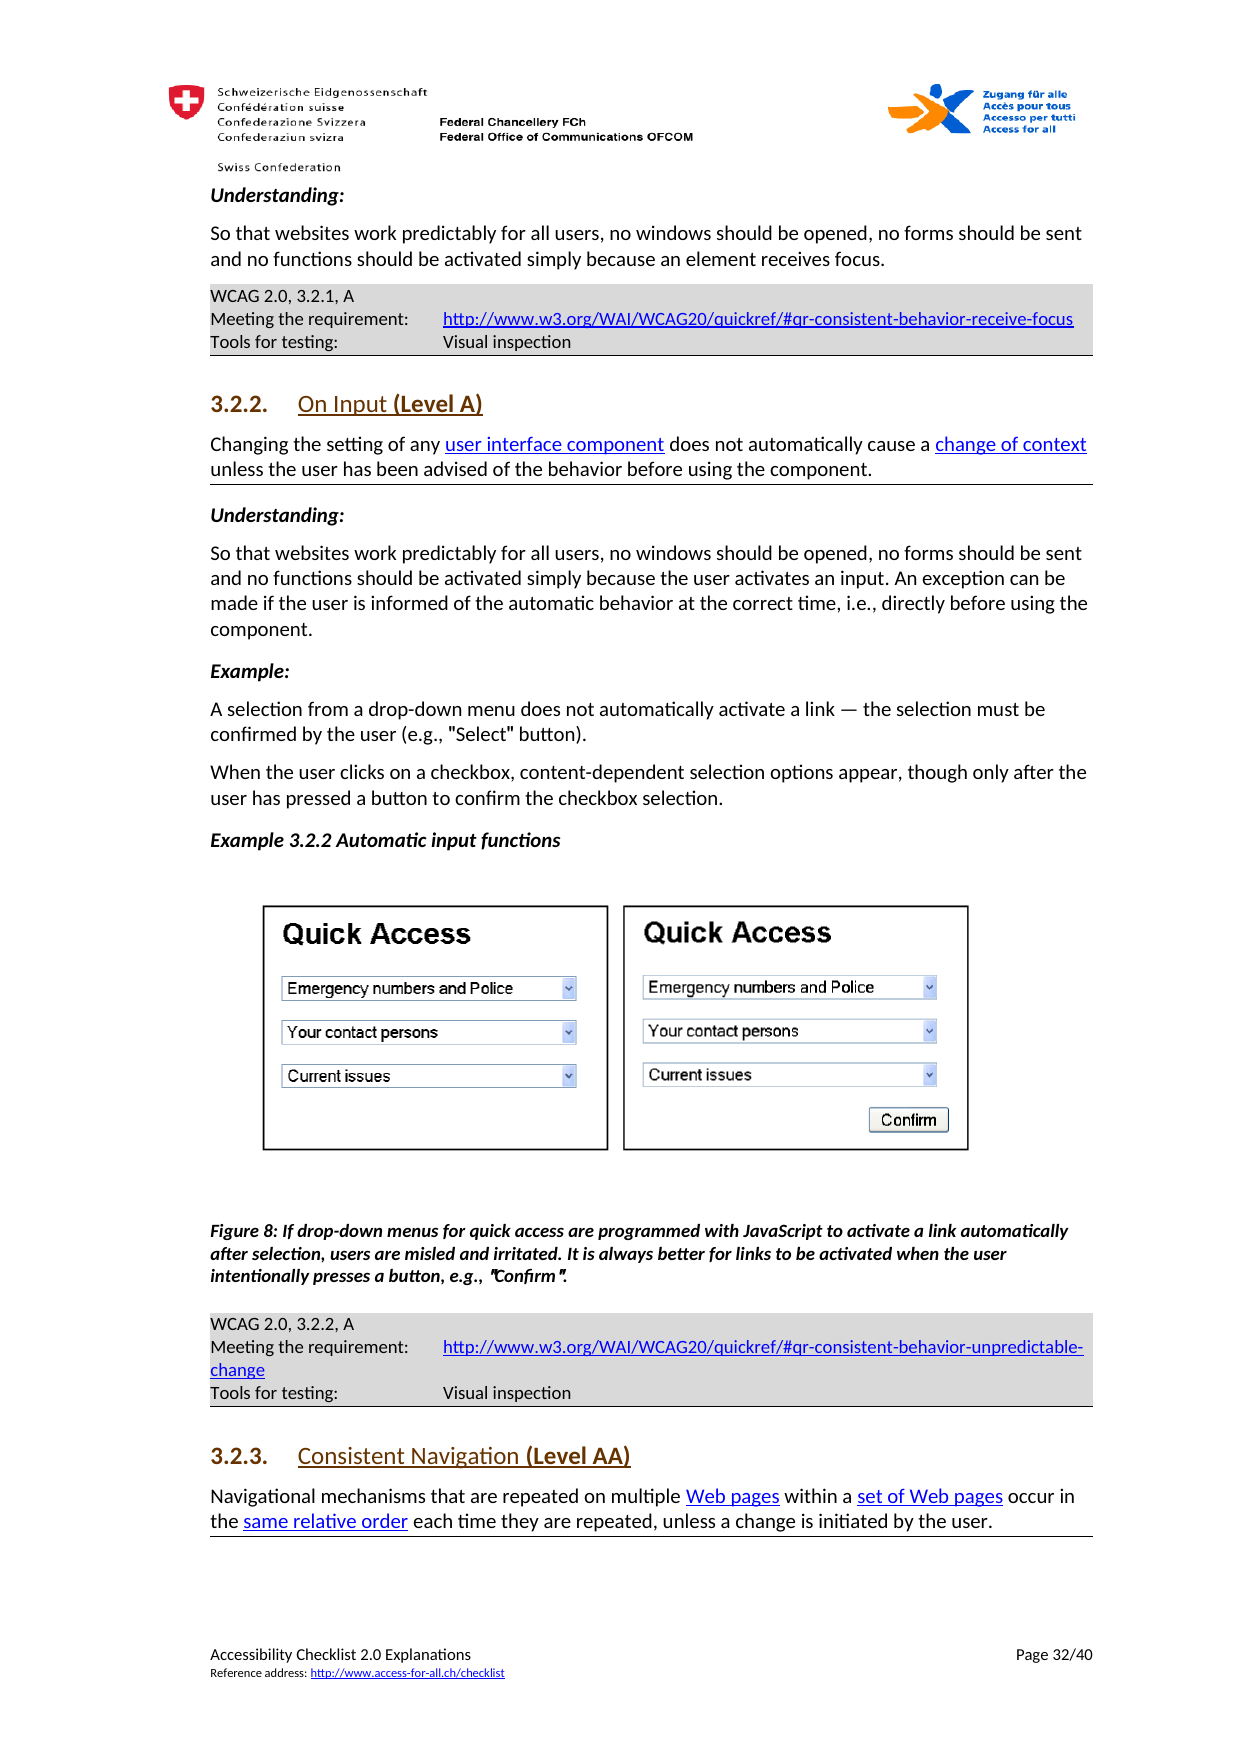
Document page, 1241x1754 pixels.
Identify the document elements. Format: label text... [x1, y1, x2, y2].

subtitle Example: [210, 658, 1093, 683]
text Tools for testing: Visual inspection [210, 1381, 1093, 1406]
text When the user clicks on a checkbox, content-dependent selection options appear, though only after the user has pressed a button to confirm the checkbox selection. [210, 759, 1093, 810]
text WCAG 2.0, 3.2.2, A [210, 1313, 1093, 1336]
subtitle Understanding: [210, 502, 1093, 527]
text So that websites work predictably for all users, no windows should be opened, no forms should be sent and no functions should be activated simply because an element receives focus. [210, 221, 1093, 271]
text Figure 8: If drop-down menus for quick access are programmed with JavaScript to activate a link automatically after selection, users are misled and irritated. It is always better for links to be activated when the user intentionally presses a button, e.g., "Confirm". [210, 1219, 1093, 1288]
text WCAG 2.0, 3.2.1, A [210, 284, 1093, 307]
text Meeting the requirement: http://www.w3.org/WAI/WCAG20/quickref/#qr-consistent-behavior-unpredictable-change [210, 1336, 1093, 1381]
subtitle Consistent Navigation (Level AA) [210, 1440, 1093, 1470]
picture [164, 82, 1076, 174]
subtitle Understanding: [210, 183, 1093, 208]
subtitle Example 3.2.2 Automatic input functions [210, 827, 1093, 852]
text Meeting the requirement: http://www.w3.org/WAI/WCAG20/quickref/#qr-consistent-behavior-receive-focus [210, 307, 1093, 330]
picture [226, 873, 1023, 1198]
text Changing the setting of any user interface component does not automatically cause a change of context unless the user has been advised of the behavior before using the component. [210, 431, 1093, 484]
text So that websites work predictably for all users, no windows should be opened, no forms should be sent and no functions should be activated simply because the user activates an input. An exception can be made if the user is informed of the automatic behavior at the correct time, i.e., directly before using the component. [210, 540, 1093, 641]
subtitle On Input (Level A) [210, 388, 1093, 419]
text Navigational mechanisms that are repeated on multiple Web pages within a set of Web pages occur in the same relative order each time they are repeated, unless a change is initiated by the user. [210, 1483, 1093, 1536]
text Tools for testing: Visual inspection [210, 330, 1093, 355]
text A selection from a drop-down menu does not automatically activate a link — the selection must be confirmed by the user (e.g., "Select" button). [210, 696, 1093, 747]
